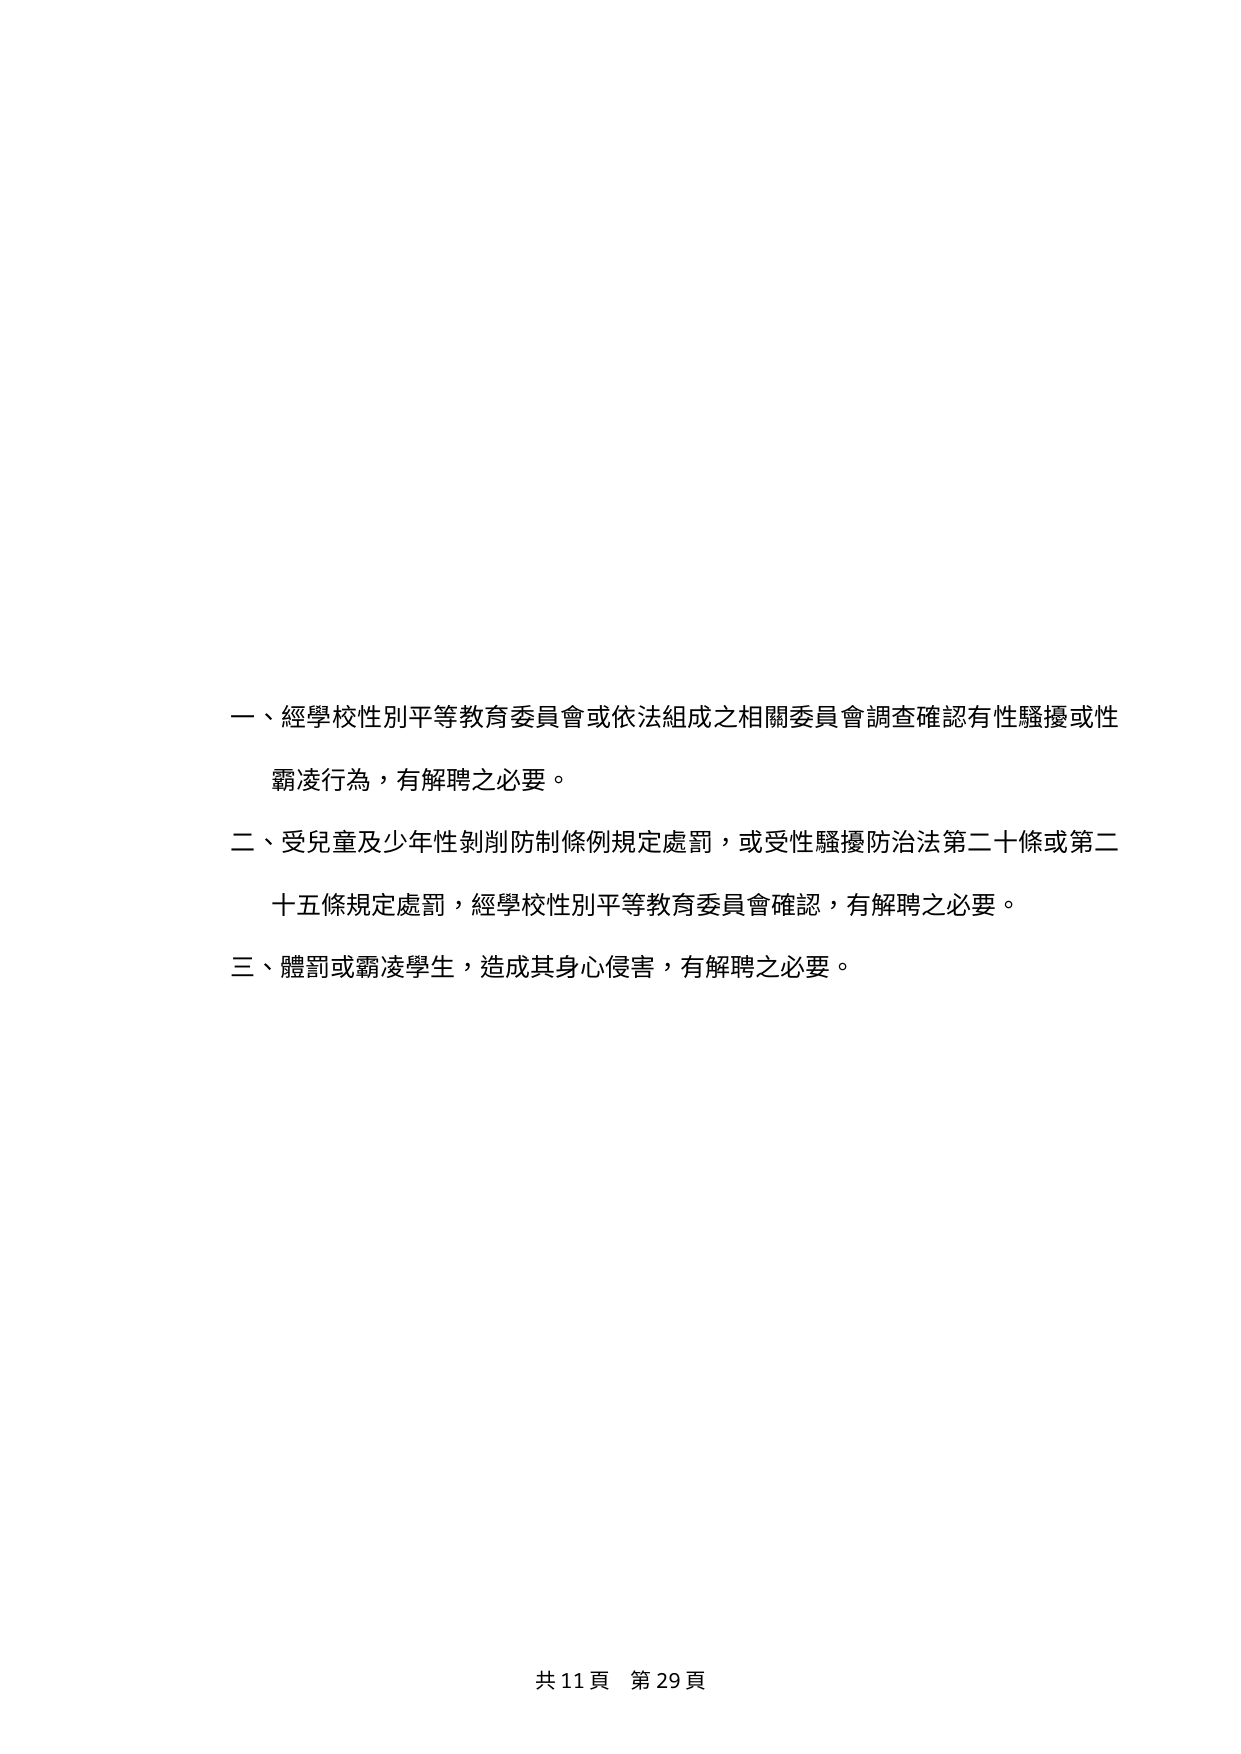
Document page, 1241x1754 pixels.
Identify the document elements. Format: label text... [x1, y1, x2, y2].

text 三、體罰或霸凌學生，造成其身心侵害，有解聘之必要。 [230, 924, 1122, 987]
text 二、受兒童及少年性剝削防制條例規定處罰，或受性騷擾防治法第二十條或第二十五條規定處罰，經學校性別平等教育委員會確認，有解聘之必要。 [230, 799, 1122, 924]
text 一、經學校性別平等教育委員會或依法組成之相關委員會調查確認有性騷擾或性霸凌行為，有解聘之必要。 [230, 674, 1122, 799]
